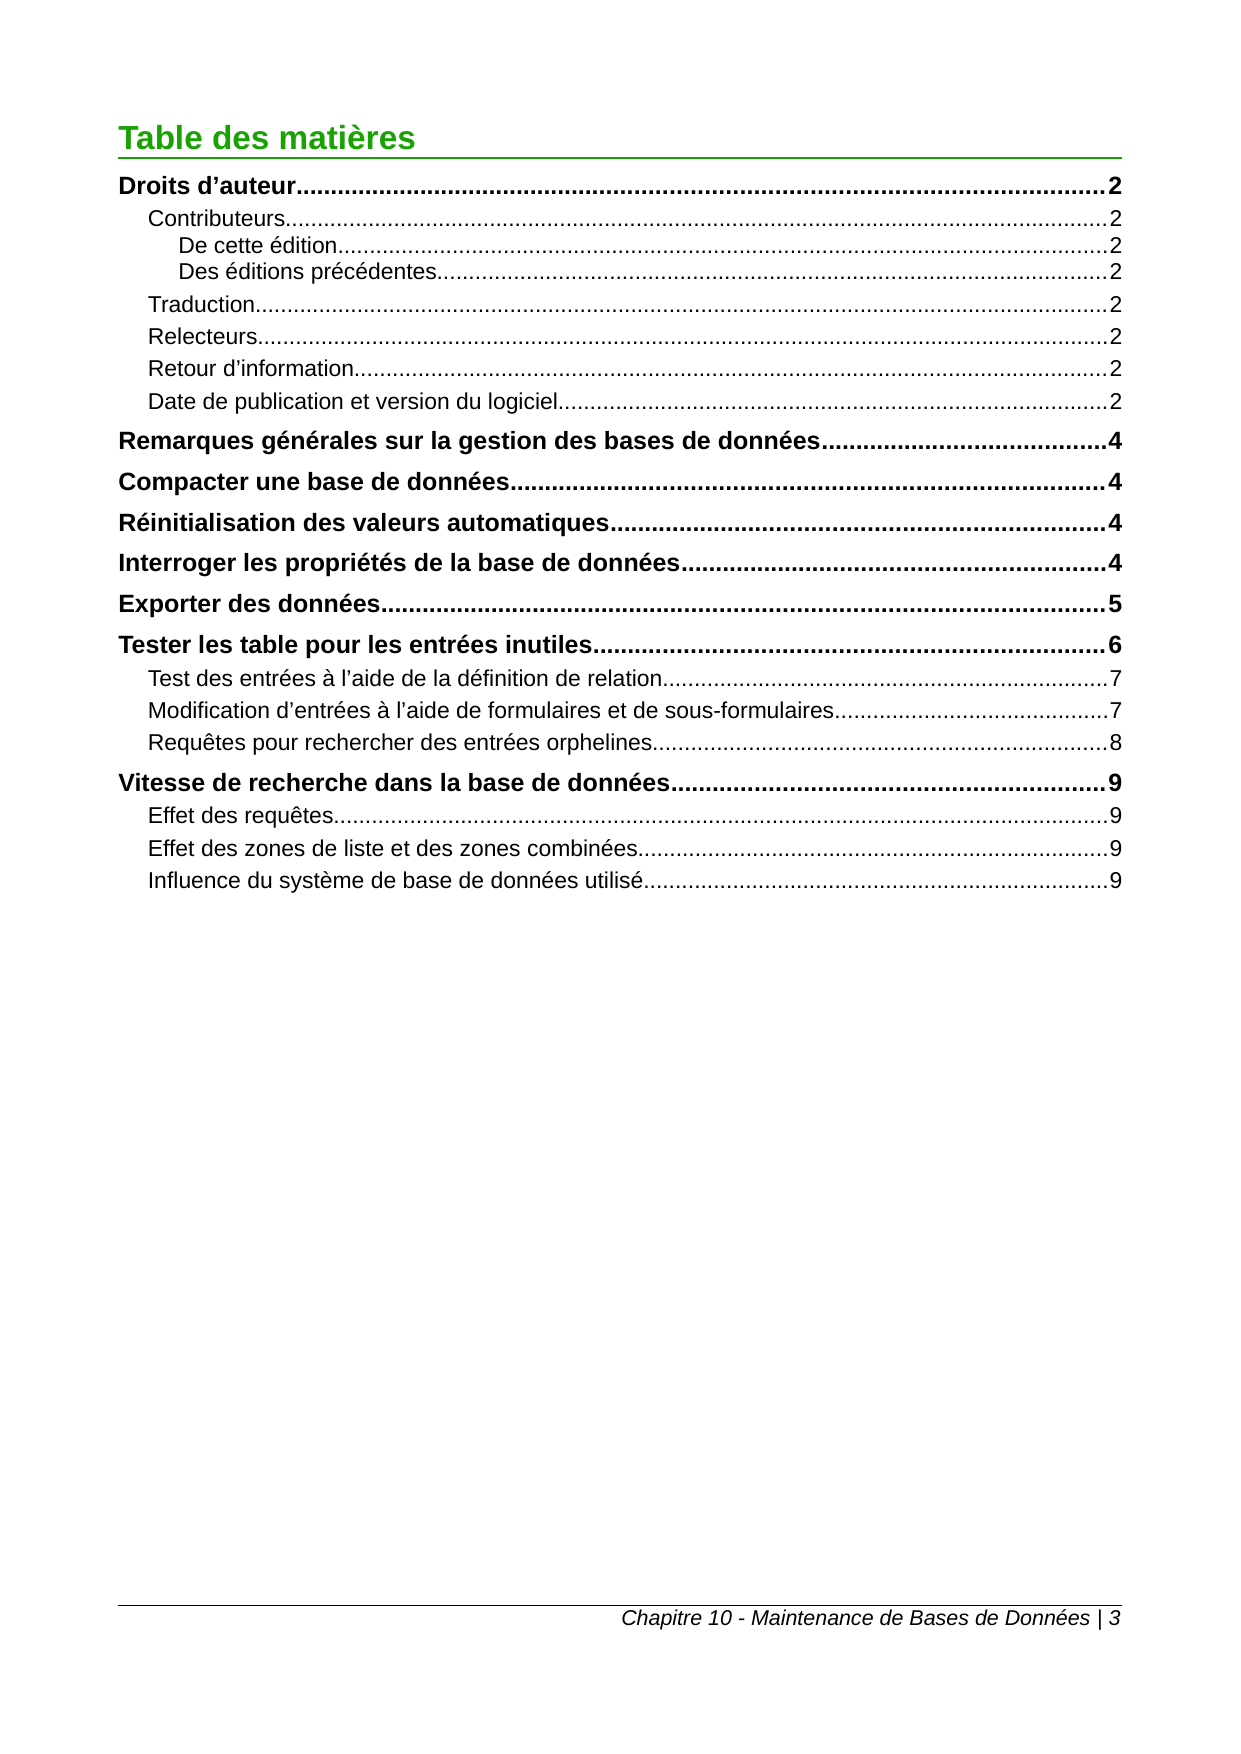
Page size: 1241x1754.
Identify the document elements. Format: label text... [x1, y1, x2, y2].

text Test des entrées à l’aide de la définition de relation 7 [148, 664, 1122, 691]
text Des éditions précédentes 2 [178, 258, 1122, 284]
text De cette édition 2 [178, 232, 1122, 258]
text Interroger les propriétés de la base de données 4 [118, 548, 1122, 577]
text Retour d’information 2 [148, 355, 1122, 382]
text Réinitialisation des valeurs automatiques 4 [118, 507, 1122, 536]
text Droits d’auteur 2 [118, 171, 1122, 199]
text Effet des zones de liste et des zones combinées 9 [148, 835, 1122, 861]
subtitle Table des matières [118, 118, 1122, 157]
text Vitesse de recherche dans la base de données 9 [118, 768, 1122, 796]
text Contributeurs 2 [148, 205, 1122, 232]
text Traduction 2 [148, 291, 1122, 317]
text Influence du système de base de données utilisé 9 [148, 867, 1122, 893]
text Effet des requêtes 9 [148, 802, 1122, 829]
text Relecteurs 2 [148, 323, 1122, 349]
text Date de publication et version du logiciel 2 [148, 388, 1122, 414]
text Requêtes pour rechercher des entrées orphelines 8 [148, 729, 1122, 756]
text Remarques générales sur la gestion des bases de données 4 [118, 426, 1122, 455]
text Compacter une base de données 4 [118, 467, 1122, 496]
text Exporter des données 5 [118, 589, 1122, 618]
text Tester les table pour les entrées inutiles 6 [118, 630, 1122, 658]
text Modification d’entrées à l’aide de formulaires et de sous-formulaires 7 [148, 697, 1122, 723]
